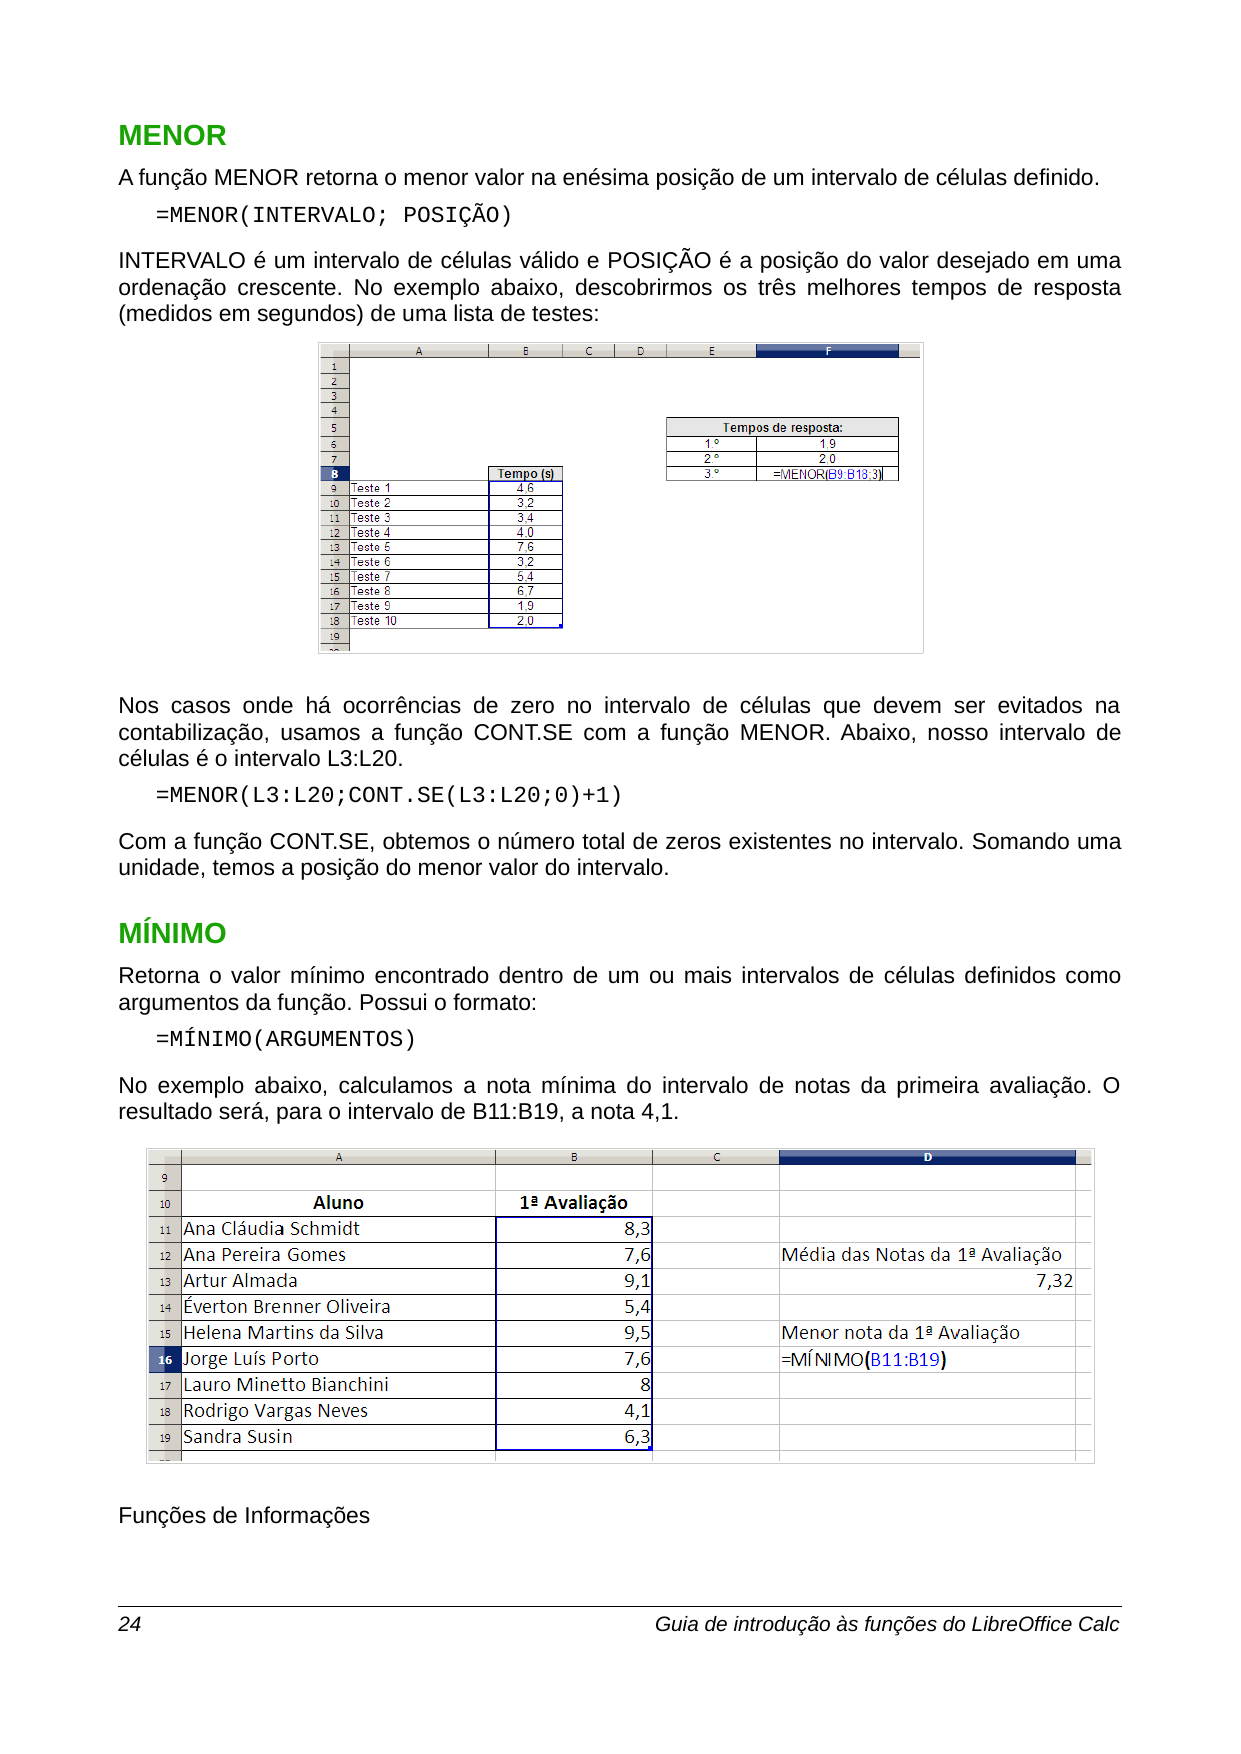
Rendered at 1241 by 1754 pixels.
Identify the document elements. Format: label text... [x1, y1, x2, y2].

text A função MENOR retorna o menor valor na enésima posição de um intervalo de células definido. [118, 164, 1122, 190]
picture [320, 344, 920, 651]
picture [148, 1150, 1092, 1461]
text Com a função CONT.SE, obtemos o número total de zeros existentes no intervalo. Somando uma unidade, temos a posição do menor valor do intervalo. [118, 828, 1122, 881]
text Nos casos onde há ocorrências de zero no intervalo de células que devem ser evitados na contabilização, usamos a função CONT.SE com a função MENOR. Abaixo, nosso intervalo de células é o intervalo L3:L20. [118, 692, 1122, 771]
text INTERVALO é um intervalo de células válido e POSIÇÃO é a posição do valor desejado em uma ordenação crescente. No exemplo abaixo, descobrirmos os três melhores tempos de resposta (medidos em segundos) de uma lista de testes: [118, 247, 1122, 326]
subtitle MENOR [118, 118, 1122, 152]
text No exemplo abaixo, calculamos a nota mínima do intervalo de notas da primeira avaliação. O resultado será, para o intervalo de B11:B19, a nota 4,1. [118, 1072, 1122, 1124]
text Retorna o valor mínimo encontrado dentro de um ou mais intervalos de células definidos como argumentos da função. Possui o formato: [118, 962, 1122, 1015]
text =MENOR(INTERVALO; POSIÇÃO) [156, 203, 1122, 229]
text =MÍNIMO(ARGUMENTOS) [156, 1027, 1122, 1053]
text =MENOR(L3:L20;CONT.SE(L3:L20;0)+1) [156, 784, 1122, 810]
subtitle MÍNIMO [118, 916, 1122, 950]
